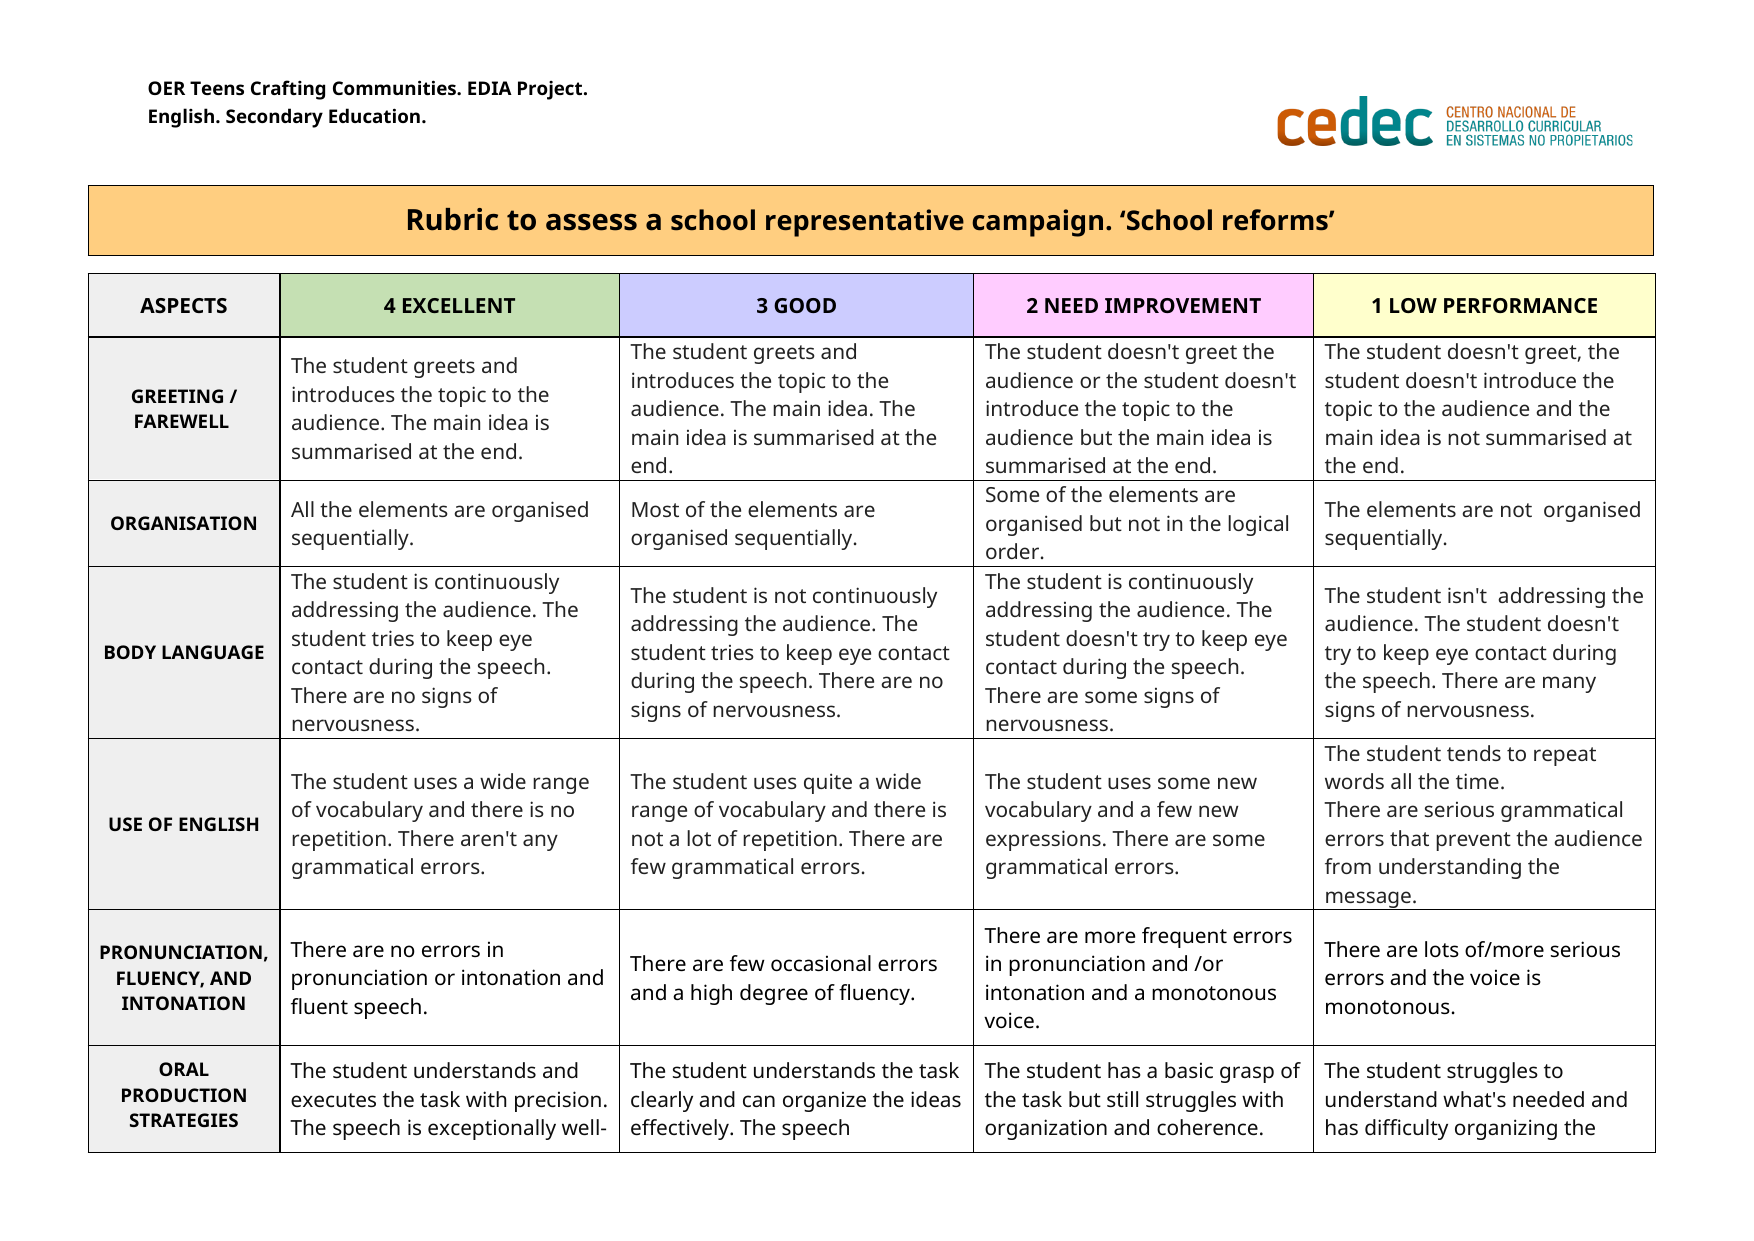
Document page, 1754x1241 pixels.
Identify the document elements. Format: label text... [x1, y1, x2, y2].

table_cell The student isn't addressing the audience. The student doesn't try to keep eye contact during the speech. There are many signs of nervousness. [1314, 567, 1655, 738]
table_header 4 EXCELLENT [281, 274, 619, 336]
table_cell The student doesn't greet the audience or the student doesn't introduce the topic to the audience but the main idea is summarised at the end. [974, 338, 1313, 479]
table_cell ORAL PRODUCTION STRATEGIES [89, 1046, 279, 1152]
table_cell All the elements are organised sequentially. [281, 481, 619, 566]
table_cell Most of the elements are organised sequentially. [620, 481, 973, 566]
table_cell The student is continuously addressing the audience. The student doesn't try to keep eye contact during the speech. There are some signs of nervousness. [974, 567, 1313, 738]
table_cell Some of the elements are organised but not in the logical order. [974, 481, 1313, 566]
table_cell USE OF ENGLISH [89, 739, 279, 909]
table_cell BODY LANGUAGE [89, 567, 279, 738]
table_cell The student greets and introduces the topic to the audience. The main idea. The main idea is summarised at the end. [620, 338, 973, 479]
table_header 2 NEED IMPROVEMENT [974, 274, 1313, 336]
table_cell The student greets and introduces the topic to the audience. The main idea is summarised at the end. [281, 338, 619, 479]
table_cell The student is not continuously addressing the audience. The student tries to keep eye contact during the speech. There are no signs of nervousness. [620, 567, 973, 738]
table_cell There are more frequent errors in pronunciation and /or intonation and a monotonous voice. [974, 910, 1313, 1045]
table_cell The student understands and executes the task with precision. The speech is exceptionally well- [281, 1046, 619, 1152]
table_cell ORGANISATION [89, 481, 279, 566]
table_header 1 LOW PERFORMANCE [1314, 274, 1655, 336]
table_cell There are lots of/more serious errors and the voice is monotonous. [1314, 910, 1655, 1045]
table_cell The elements are not organised sequentially. [1314, 481, 1655, 566]
table_cell The student uses quite a wide range of vocabulary and there is not a lot of repetition. There are few grammatical errors. [620, 739, 973, 909]
table_cell PRONUNCIATION, FLUENCY, AND INTONATION [89, 910, 279, 1045]
table_cell GREETING / FAREWELL [89, 338, 279, 479]
table_cell The student struggles to understand what's needed and has difficulty organizing the [1314, 1046, 1655, 1152]
table_cell There are no errors in pronunciation or intonation and fluent speech. [281, 910, 619, 1045]
table_cell The student doesn't greet, the student doesn't introduce the topic to the audience and the main idea is not summarised at the end. [1314, 338, 1655, 479]
table_header Rubric to assess a school representative campaign. ‘School reforms’ [89, 186, 1653, 255]
picture [1277, 96, 1633, 146]
table_header 3 GOOD [620, 274, 973, 336]
table_cell There are few occasional errors and a high degree of fluency. [620, 910, 973, 1045]
table_cell The student understands the task clearly and can organize the ideas effectively. The speech [620, 1046, 973, 1152]
table_cell The student uses a wide range of vocabulary and there is no repetition. There aren't any grammatical errors. [281, 739, 619, 909]
table_cell The student has a basic grasp of the task but still struggles with organization and coherence. [974, 1046, 1313, 1152]
table_cell The student uses some new vocabulary and a few new expressions. There are some grammatical errors. [974, 739, 1313, 909]
table_header ASPECTS [89, 274, 279, 336]
table_cell The student is continuously addressing the audience. The student tries to keep eye contact during the speech. There are no signs of nervousness. [281, 567, 619, 738]
table_cell The student tends to repeat words all the time. There are serious grammatical errors that prevent the audience from understanding the message. [1314, 739, 1655, 909]
